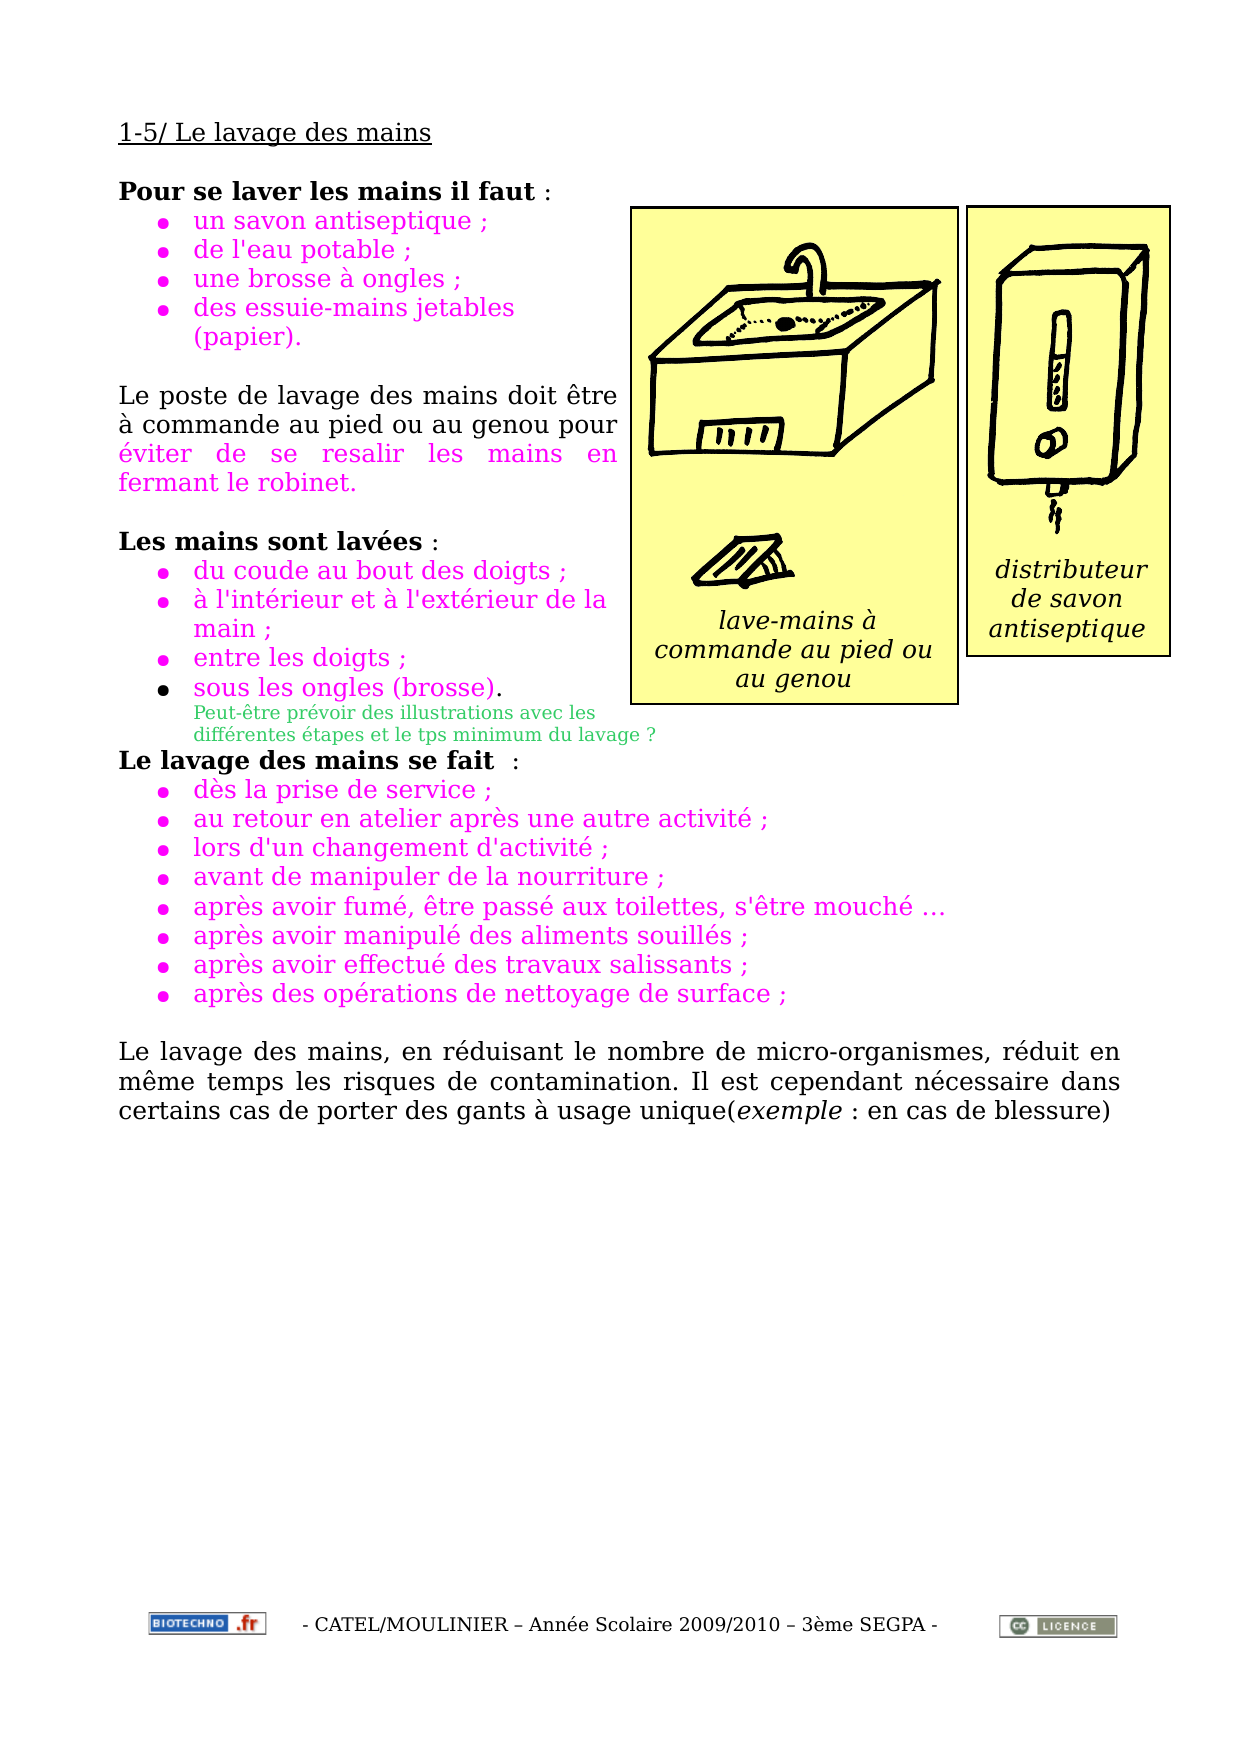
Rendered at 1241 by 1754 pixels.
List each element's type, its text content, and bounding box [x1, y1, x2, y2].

list [959, 673, 1122, 702]
list lors d'un changement d'activité ; [156, 833, 1122, 862]
list un savon antiseptique ; [156, 206, 630, 235]
picture [148, 1612, 267, 1635]
list après avoir effectué des travaux salissants ; [156, 950, 1122, 979]
list du coude au bout des doigts ; [156, 556, 630, 585]
text Les mains sont lavées : [118, 527, 630, 556]
list après avoir fumé, être passé aux toilettes, s'être mouché … [156, 892, 1122, 921]
list lave-mains à commande au pied ou au genou [641, 607, 949, 694]
list avant de manipuler de la nourriture ; [156, 862, 1122, 892]
list dès la prise de service ; [156, 775, 1122, 804]
list après avoir manipulé des aliments souillés ; [156, 921, 1122, 950]
list sous les ongles (brosse). [156, 673, 630, 702]
text Pour se laver les mains il faut : [118, 176, 1122, 206]
picture [977, 228, 1160, 556]
list au retour en atelier après une autre activité ; [156, 804, 1122, 833]
list des essuie-mains jetables (papier). [156, 293, 630, 352]
text distributeur de savon antiseptique [977, 556, 1160, 643]
list à l'intérieur et à l'extérieur de la main ; [156, 585, 630, 643]
text Le lavage des mains, en réduisant le nombre de micro-organismes, réduit en même temps les risques de contamination. Il est cependant nécessaire dans certains cas de porter des gants à usage unique(exemple : en cas de blessure) [118, 1037, 1122, 1125]
picture [641, 230, 949, 607]
text 1-5/ Le lavage des mains [118, 118, 1122, 147]
list de l'eau potable ; [156, 235, 630, 264]
text Le poste de lavage des mains doit être à commande au pied ou au genou pour éviter de se resalir les mains en fermant le robinet. [118, 381, 630, 497]
list Peut-être prévoir des illustrations avec les [156, 702, 1122, 724]
list entre les doigts ; [156, 643, 630, 673]
list après des opérations de nettoyage de surface ; [156, 979, 1122, 1008]
text Le lavage des mains se fait : [118, 746, 1122, 775]
list [959, 643, 1122, 673]
list une brosse à ongles ; [156, 264, 630, 293]
picture [999, 1615, 1118, 1638]
list différentes étapes et le tps minimum du lavage ? [156, 724, 1122, 746]
